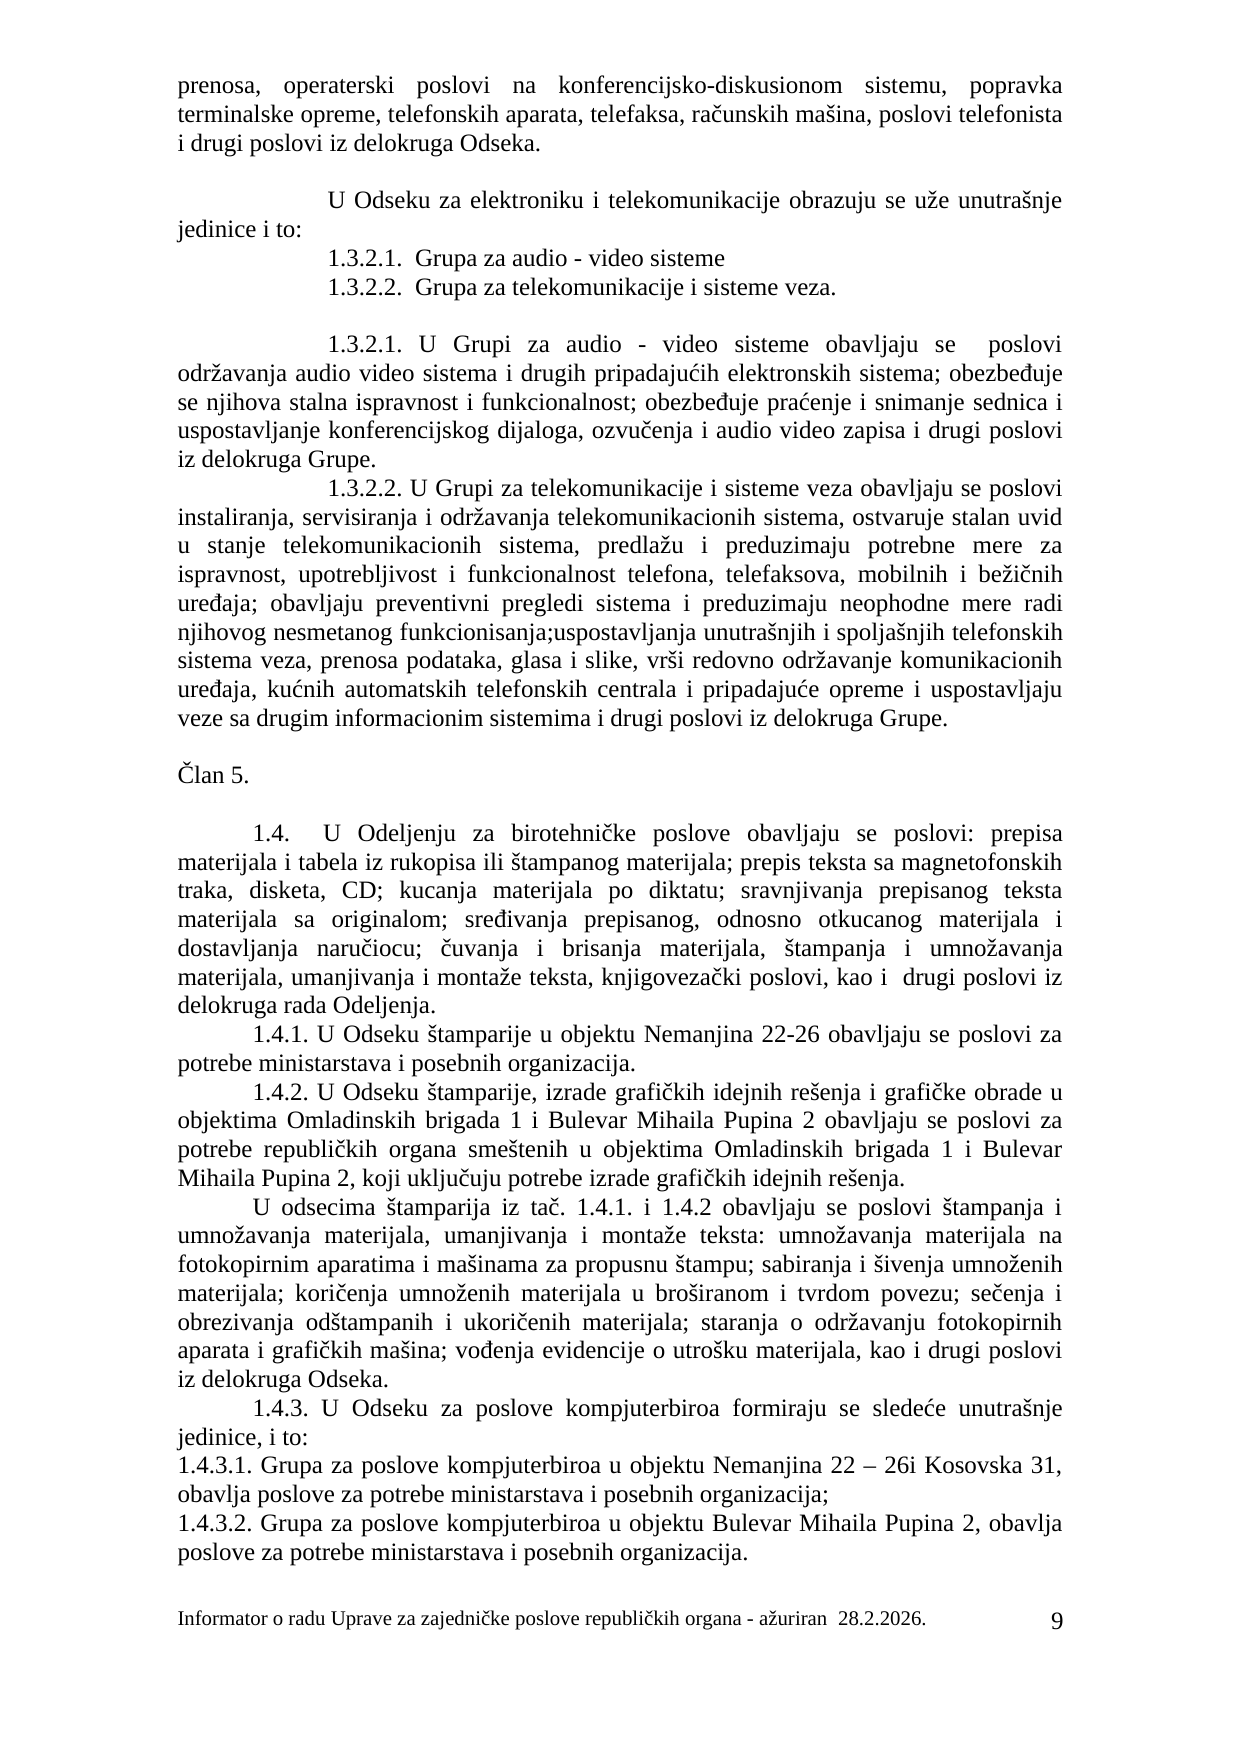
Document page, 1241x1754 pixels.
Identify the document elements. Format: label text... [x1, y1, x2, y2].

subtitle U Odseku za elektroniku i telekomunikacije obrazuju se uže unutrašnje jedinice i to: [177, 185, 1063, 243]
subtitle 1.4.3.1. Grupa za poslove kompjuterbiroa u objektu Nemanjina 22 – 26i Kosovska 31, obavlja poslove za potrebe ministarstava i posebnih organizacija; [177, 1450, 1063, 1508]
subtitle 1.4.1. U Odseku štamparije u objektu Nemanjina 22-26 obavljaju se poslovi za potrebe ministarstava i posebnih organizacija. [177, 1019, 1063, 1077]
subtitle 1.3.2.1. U Grupi za audio - video sisteme obavljaju se poslovi održavanja audio video sistema i drugih pripadajućih elektronskih sistema; obezbeđuje se njihova stalna ispravnost i funkcionalnost; obezbeđuje praćenje i snimanje sednica i uspostavljanje konferencijskog dijaloga, ozvučenja i audio video zapisa i drugi poslovi iz delokruga Grupe. [177, 329, 1063, 473]
subtitle 1.3.2.1. Grupa za audio - video sisteme [177, 243, 1063, 272]
subtitle prenosa, operaterski poslovi na konferencijsko-diskusionom sistemu, popravka terminalske opreme, telefonskih aparata, telefaksa, računskih mašina, poslovi telefonista i drugi poslovi iz delokruga Odseka. [177, 70, 1063, 157]
subtitle 1.3.2.2. Grupa za telekomunikacije i sisteme veza. [177, 272, 1063, 300]
subtitle 1.4.2. U Odseku štamparije, izrade grafičkih idejnih rešenja i grafičke obrade u objektima Omladinskih brigada 1 i Bulevar Mihaila Pupina 2 obavljaju se poslovi za potrebe republičkih organa smeštenih u objektima Omladinskih brigada 1 i Bulevar Mihaila Pupina 2, koji uključuju potrebe izrade grafičkih idejnih rešenja. [177, 1077, 1063, 1192]
subtitle 1.4.3. U Odseku za poslove kompjuterbiroa formiraju se sledeće unutrašnje jedinice, i to: [177, 1393, 1063, 1450]
subtitle U odsecima štamparija iz tač. 1.4.1. i 1.4.2 obavljaju se poslovi štampanja i umnožavanja materijala, umanjivanja i montaže teksta: umnožavanja materijala na fotokopirnim aparatima i mašinama za propusnu štampu; sabiranja i šivenja umnoženih materijala; koričenja umnoženih materijala u broširanom i tvrdom povezu; sečenja i obrezivanja odštampanih i ukoričenih materijala; staranja o održavanju fotokopirnih aparata i grafičkih mašina; vođenja evidencije o utrošku materijala, kao i drugi poslovi iz delokruga Odseka. [177, 1192, 1063, 1393]
subtitle 1.3.2.2. U Grupi za telekomunikacije i sisteme veza obavljaju se poslovi instaliranja, servisiranja i održavanja telekomunikacionih sistema, ostvaruje stalan uvid u stanje telekomunikacionih sistema, predlažu i preduzimaju potrebne mere za ispravnost, upotrebljivost i funkcionalnost telefona, telefaksova, mobilnih i bežičnih uređaja; obavljaju preventivni pregledi sistema i preduzimaju neophodne mere radi njihovog nesmetanog funkcionisanja;uspostavljanja unutrašnjih i spoljašnjih telefonskih sistema veza, prenosa podataka, glasa i slike, vrši redovno održavanje komunikacionih uređaja, kućnih automatskih telefonskih centrala i pripadajuće opreme i uspostavljaju veze sa drugim informacionim sistemima i drugi poslovi iz delokruga Grupe. [177, 473, 1063, 732]
subtitle 1.4.3.2. Grupa za poslove kompjuterbiroa u objektu Bulevar Mihaila Pupina 2, obavlja poslove za potrebe ministarstava i posebnih organizacija. [177, 1508, 1063, 1565]
subtitle Član 5. [177, 760, 1063, 789]
subtitle 1.4. U Odeljenju za birotehničke poslove obavljaju se poslovi: prepisa materijala i tabela iz rukopisa ili štampanog materijala; prepis teksta sa magnetofonskih traka, disketa, CD; kucanja materijala po diktatu; sravnjivanja prepisanog teksta materijala sa originalom; sređivanja prepisanog, odnosno otkucanog materijala i dostavljanja naručiocu; čuvanja i brisanja materijala, štampanja i umnožavanja materijala, umanjivanja i montaže teksta, knjigovezački poslovi, kao i drugi poslovi iz delokruga rada Odeljenja. [177, 818, 1063, 1019]
